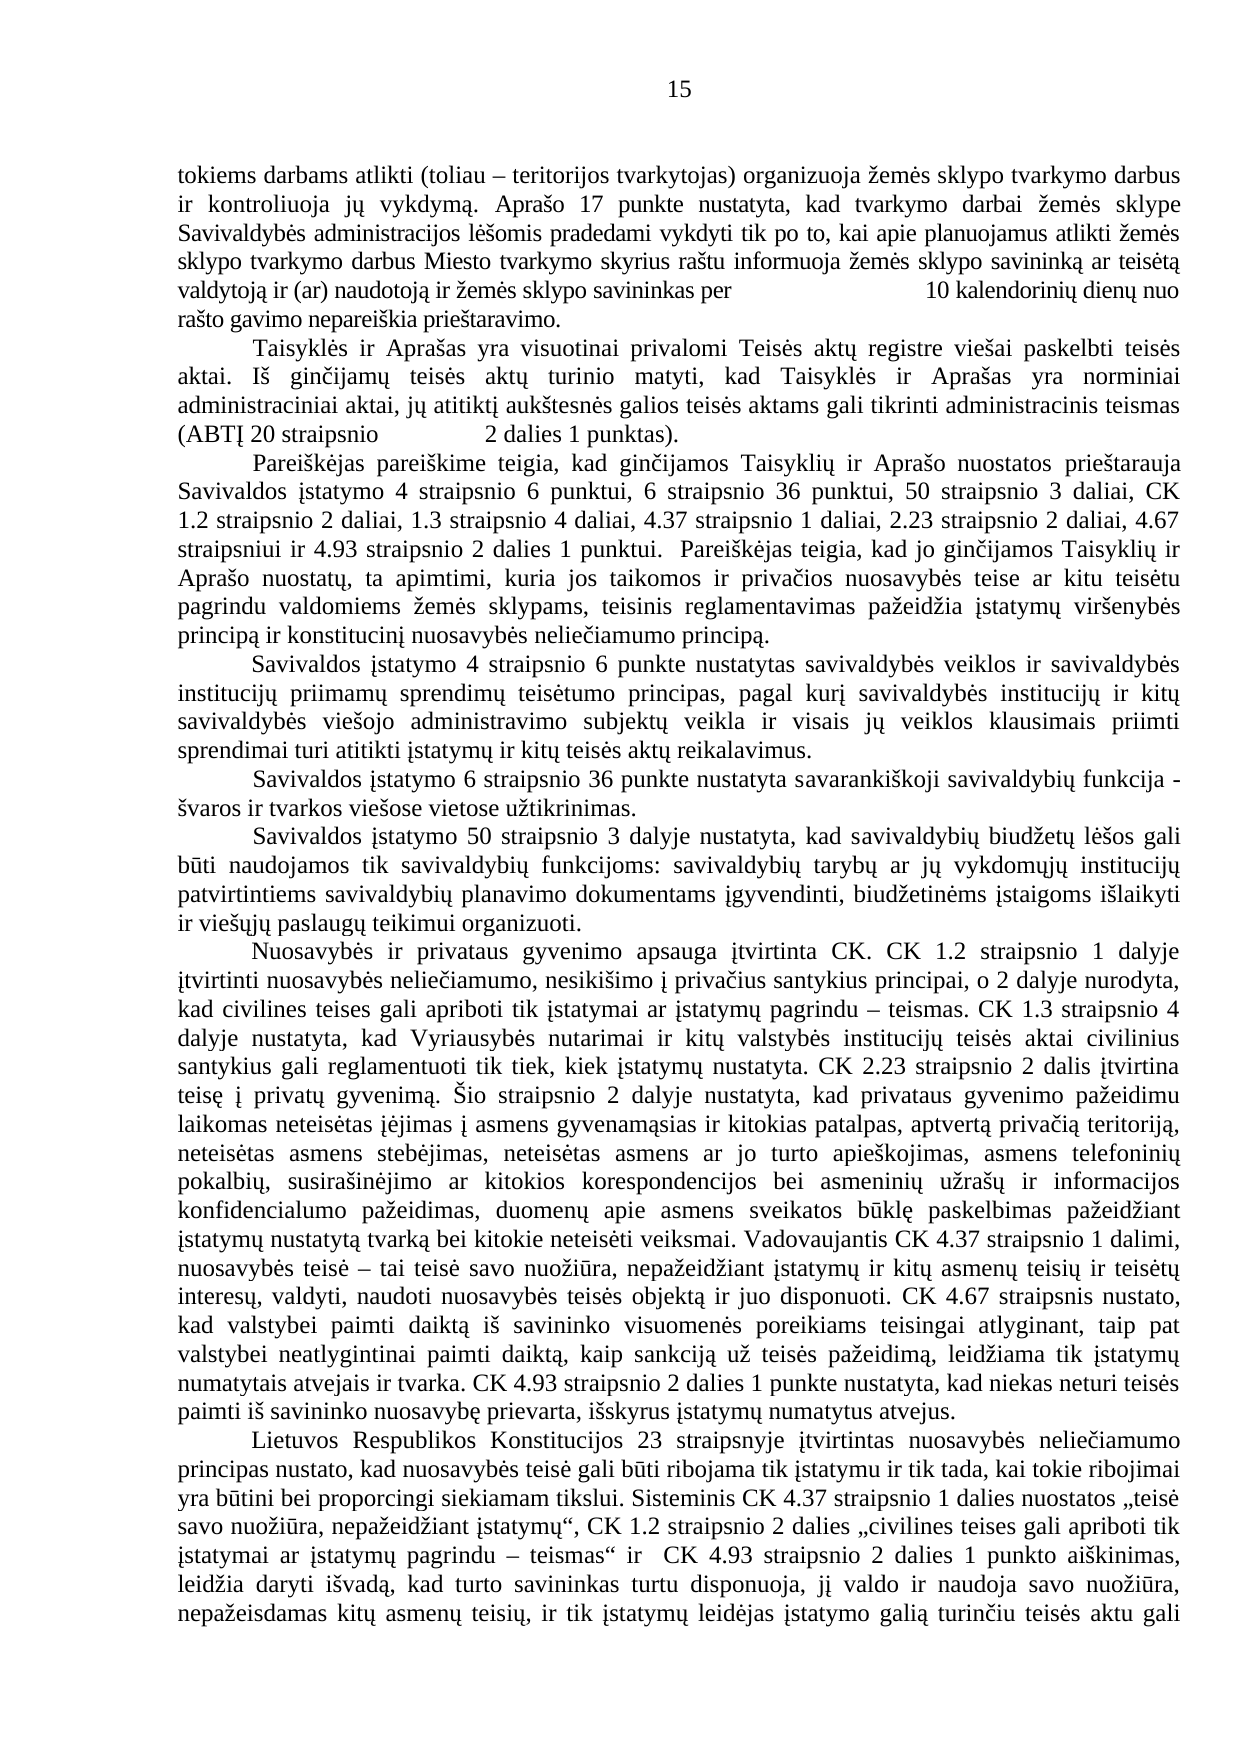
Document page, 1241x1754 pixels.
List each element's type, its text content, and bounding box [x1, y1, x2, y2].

text Nuosavybės ir privataus gyvenimo apsauga įtvirtinta CK. CK 1.2 straipsnio 1 dalyje įtvirtinti nuosavybės neliečiamumo, nesikišimo į privačius santykius principai, o 2 dalyje nurodyta, kad civilines teises gali apriboti tik įstatymai ar įstatymų pagrindu – teismas. CK 1.3 straipsnio 4 dalyje nustatyta, kad Vyriausybės nutarimai ir kitų valstybės institucijų teisės aktai civilinius santykius gali reglamentuoti tik tiek, kiek įstatymų nustatyta. CK 2.23 straipsnio 2 dalis įtvirtina teisę į privatų gyvenimą. Šio straipsnio 2 dalyje nustatyta, kad privataus gyvenimo pažeidimu laikomas neteisėtas įėjimas į asmens gyvenamąsias ir kitokias patalpas, aptvertą privačią teritoriją, neteisėtas asmens stebėjimas, neteisėtas asmens ar jo turto apieškojimas, asmens telefoninių pokalbių, susirašinėjimo ar kitokios korespondencijos bei asmeninių užrašų ir informacijos konfidencialumo pažeidimas, duomenų apie asmens sveikatos būklę paskelbimas pažeidžiant įstatymų nustatytą tvarką bei kitokie neteisėti veiksmai. Vadovaujantis CK 4.37 straipsnio 1 dalimi, nuosavybės teisė – tai teisė savo nuožiūra, nepažeidžiant įstatymų ir kitų asmenų teisių ir teisėtų interesų, valdyti, naudoti nuosavybės teisės objektą ir juo disponuoti. CK 4.67 straipsnis nustato, kad valstybei paimti daiktą iš savininko visuomenės poreikiams teisingai atlyginant, taip pat valstybei neatlygintinai paimti daiktą, kaip sankciją už teisės pažeidimą, leidžiama tik įstatymų numatytais atvejais ir tvarka. CK 4.93 straipsnio 2 dalies 1 punkte nustatyta, kad niekas neturi teisės paimti iš savininko nuosavybę prievarta, išskyrus įstatymų numatytus atvejus. [177, 936, 1181, 1425]
text Pareiškėjas pareiškime teigia, kad ginčijamos Taisyklių ir Aprašo nuostatos prieštarauja Savivaldos įstatymo 4 straipsnio 6 punktui, 6 straipsnio 36 punktui, 50 straipsnio 3 daliai, CK 1.2 straipsnio 2 daliai, 1.3 straipsnio 4 daliai, 4.37 straipsnio 1 daliai, 2.23 straipsnio 2 daliai, 4.67 straipsniui ir 4.93 straipsnio 2 dalies 1 punktui. Pareiškėjas teigia, kad jo ginčijamos Taisyklių ir Aprašo nuostatų, ta apimtimi, kuria jos taikomos ir privačios nuosavybės teise ar kitu teisėtu pagrindu valdomiems žemės sklypams, teisinis reglamentavimas pažeidžia įstatymų viršenybės principą ir konstitucinį nuosavybės neliečiamumo principą. [177, 448, 1181, 649]
text Savivaldos įstatymo 50 straipsnio 3 dalyje nustatyta, kad savivaldybių biudžetų lėšos gali būti naudojamos tik savivaldybių funkcijoms: savivaldybių tarybų ar jų vykdomųjų institucijų patvirtintiems savivaldybių planavimo dokumentams įgyvendinti, biudžetinėms įstaigoms išlaikyti ir viešųjų paslaugų teikimui organizuoti. [177, 821, 1181, 936]
text Taisyklės ir Aprašas yra visuotinai privalomi Teisės aktų registre viešai paskelbti teisės aktai. Iš ginčijamų teisės aktų turinio matyti, kad Taisyklės ir Aprašas yra norminiai administraciniai aktai, jų atitiktį aukštesnės galios teisės aktams gali tikrinti administracinis teismas (ABTĮ 20 straipsnio 2 dalies 1 punktas). [177, 333, 1181, 448]
text Savivaldos įstatymo 4 straipsnio 6 punkte nustatytas savivaldybės veiklos ir savivaldybės institucijų priimamų sprendimų teisėtumo principas, pagal kurį savivaldybės institucijų ir kitų savivaldybės viešojo administravimo subjektų veikla ir visais jų veiklos klausimais priimti sprendimai turi atitikti įstatymų ir kitų teisės aktų reikalavimus. [177, 649, 1181, 764]
text Savivaldos įstatymo 6 straipsnio 36 punkte nustatyta savarankiškoji savivaldybių funkcija - švaros ir tvarkos viešose vietose užtikrinimas. [177, 764, 1181, 821]
text Lietuvos Respublikos Konstitucijos 23 straipsnyje įtvirtintas nuosavybės neliečiamumo principas nustato, kad nuosavybės teisė gali būti ribojama tik įstatymu ir tik tada, kai tokie ribojimai yra būtini bei proporcingi siekiamam tikslui. Sisteminis CK 4.37 straipsnio 1 dalies nuostatos „teisė savo nuožiūra, nepažeidžiant įstatymų“, CK 1.2 straipsnio 2 dalies „civilines teises gali apriboti tik įstatymai ar įstatymų pagrindu – teismas“ ir CK 4.93 straipsnio 2 dalies 1 punkto aiškinimas, leidžia daryti išvadą, kad turto savininkas turtu disponuoja, jį valdo ir naudoja savo nuožiūra, nepažeisdamas kitų asmenų teisių, ir tik įstatymų leidėjas įstatymo galią turinčiu teisės aktu gali [177, 1425, 1181, 1626]
text tokiems darbams atlikti (toliau – teritorijos tvarkytojas) organizuoja žemės sklypo tvarkymo darbus ir kontroliuoja jų vykdymą. Aprašo 17 punkte nustatyta, kad tvarkymo darbai žemės sklype Savivaldybės administracijos lėšomis pradedami vykdyti tik po to, kai apie planuojamus atlikti žemės sklypo tvarkymo darbus Miesto tvarkymo skyrius raštu informuoja žemės sklypo savininką ar teisėtą valdytoją ir (ar) naudotoją ir žemės sklypo savininkas per 10 kalendorinių dienų nuo rašto gavimo nepareiškia prieštaravimo. [177, 160, 1181, 333]
